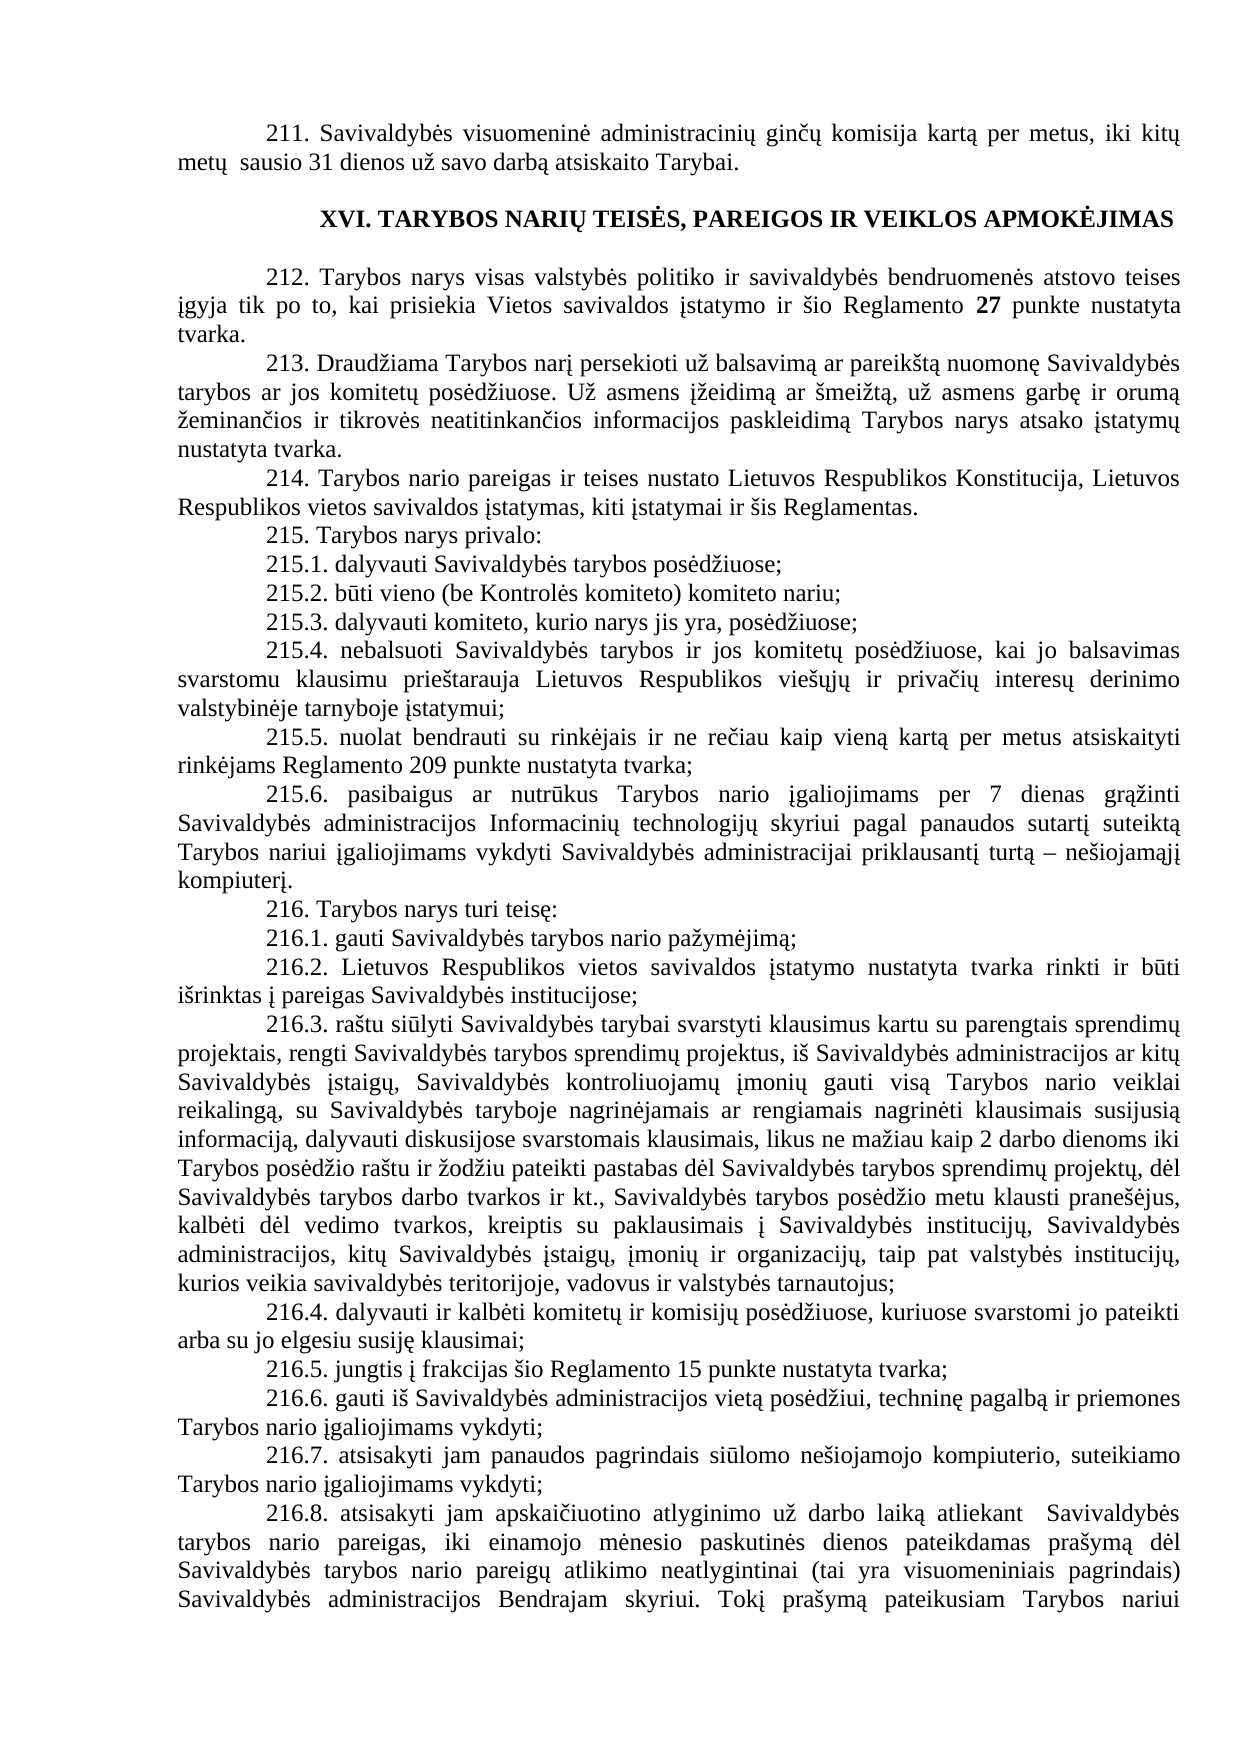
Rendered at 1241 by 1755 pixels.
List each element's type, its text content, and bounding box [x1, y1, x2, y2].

text 213. Draudžiama Tarybos narį persekioti už balsavimą ar pareikštą nuomonę Savivaldybės tarybos ar jos komitetų posėdžiuose. Už asmens įžeidimą ar šmeižtą, už asmens garbę ir orumą žeminančios ir tikrovės neatitinkančios informacijos paskleidimą Tarybos narys atsako įstatymų nustatyta tvarka. [177, 348, 1181, 463]
text 215. Tarybos narys privalo: [177, 521, 1181, 549]
text 216.3. raštu siūlyti Savivaldybės tarybai svarstyti klausimus kartu su parengtais sprendimų projektais, rengti Savivaldybės tarybos sprendimų projektus, iš Savivaldybės administracijos ar kitų Savivaldybės įstaigų, Savivaldybės kontroliuojamų įmonių gauti visą Tarybos nario veiklai reikalingą, su Savivaldybės taryboje nagrinėjamais ar rengiamais nagrinėti klausimais susijusią informaciją, dalyvauti diskusijose svarstomais klausimais, likus ne mažiau kaip 2 darbo dienoms iki Tarybos posėdžio raštu ir žodžiu pateikti pastabas dėl Savivaldybės tarybos sprendimų projektų, dėl Savivaldybės tarybos darbo tvarkos ir kt., Savivaldybės tarybos posėdžio metu klausti pranešėjus, kalbėti dėl vedimo tvarkos, kreiptis su paklausimais į Savivaldybės institucijų, Savivaldybės administracijos, kitų Savivaldybės įstaigų, įmonių ir organizacijų, taip pat valstybės institucijų, kurios veikia savivaldybės teritorijoje, vadovus ir valstybės tarnautojus; [177, 1009, 1181, 1297]
text 216. Tarybos narys turi teisę: [177, 894, 1181, 923]
text 215.3. dalyvauti komiteto, kurio narys jis yra, posėdžiuose; [177, 607, 1181, 636]
text 212. Tarybos narys visas valstybės politiko ir savivaldybės bendruomenės atstovo teises įgyja tik po to, kai prisiekia Vietos savivaldos įstatymo ir šio Reglamento 27 punkte nustatyta tvarka. [177, 262, 1181, 348]
text 214. Tarybos nario pareigas ir teises nustato Lietuvos Respublikos Konstitucija, Lietuvos Respublikos vietos savivaldos įstatymas, kiti įstatymai ir šis Reglamentas. [177, 463, 1181, 521]
text 215.1. dalyvauti Savivaldybės tarybos posėdžiuose; [177, 549, 1181, 578]
text 215.6. pasibaigus ar nutrūkus Tarybos nario įgaliojimams per 7 dienas grąžinti Savivaldybės administracijos Informacinių technologijų skyriui pagal panaudos sutartį suteiktą Tarybos nariui įgaliojimams vykdyti Savivaldybės administracijai priklausantį turtą – nešiojamąjį kompiuterį. [177, 779, 1181, 894]
text 216.6. gauti iš Savivaldybės administracijos vietą posėdžiui, techninę pagalbą ir priemones Tarybos nario įgaliojimams vykdyti; [177, 1383, 1181, 1441]
text 216.4. dalyvauti ir kalbėti komitetų ir komisijų posėdžiuose, kuriuose svarstomi jo pateikti arba su jo elgesiu susiję klausimai; [177, 1297, 1181, 1354]
text 215.4. nebalsuoti Savivaldybės tarybos ir jos komitetų posėdžiuose, kai jo balsavimas svarstomu klausimu prieštarauja Lietuvos Respublikos viešųjų ir privačių interesų derinimo valstybinėje tarnyboje įstatymui; [177, 636, 1181, 722]
text 211. Savivaldybės visuomeninė administracinių ginčų komisija kartą per metus, iki kitų metų sausio 31 dienos už savo darbą atsiskaito Tarybai. [177, 118, 1181, 176]
text 216.8. atsisakyti jam apskaičiuotino atlyginimo už darbo laiką atliekant Savivaldybės tarybos nario pareigas, iki einamojo mėnesio paskutinės dienos pateikdamas prašymą dėl Savivaldybės tarybos nario pareigų atlikimo neatlygintinai (tai yra visuomeniniais pagrindais) Savivaldybės administracijos Bendrajam skyriui. Tokį prašymą pateikusiam Tarybos nariui [177, 1498, 1181, 1613]
text 216.5. jungtis į frakcijas šio Reglamento 15 punkte nustatyta tvarka; [177, 1354, 1181, 1383]
text 215.2. būti vieno (be Kontrolės komiteto) komiteto nariu; [177, 578, 1181, 607]
text 216.7. atsisakyti jam panaudos pagrindais siūlomo nešiojamojo kompiuterio, suteikiamo Tarybos nario įgaliojimams vykdyti; [177, 1441, 1181, 1498]
text XVI. TARYBOS NARIŲ TEISĖS, PAREIGOS IR VEIKLOS APMOKĖJIMAS [177, 204, 1181, 233]
text 216.1. gauti Savivaldybės tarybos nario pažymėjimą; [177, 923, 1181, 952]
text 215.5. nuolat bendrauti su rinkėjais ir ne rečiau kaip vieną kartą per metus atsiskaityti rinkėjams Reglamento 209 punkte nustatyta tvarka; [177, 722, 1181, 779]
text 216.2. Lietuvos Respublikos vietos savivaldos įstatymo nustatyta tvarka rinkti ir būti išrinktas į pareigas Savivaldybės institucijose; [177, 952, 1181, 1009]
